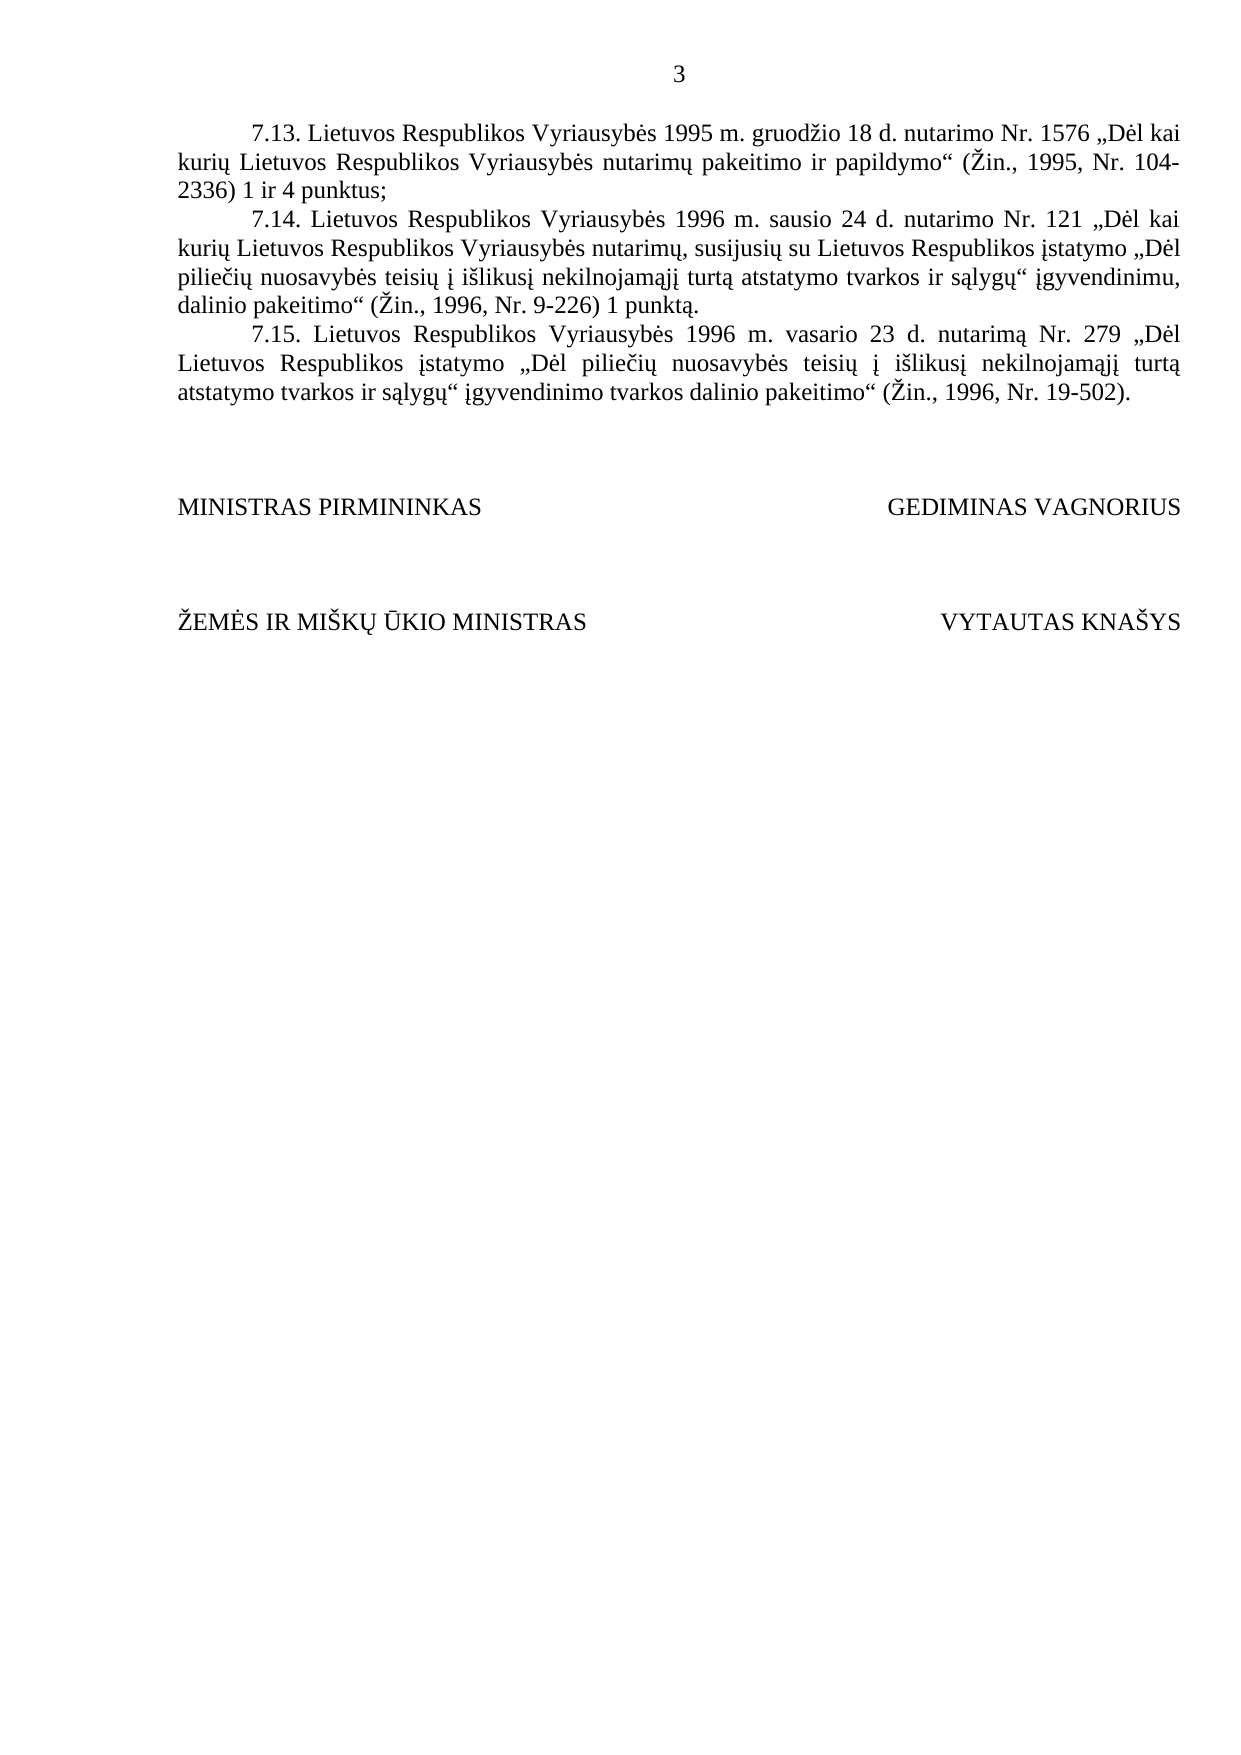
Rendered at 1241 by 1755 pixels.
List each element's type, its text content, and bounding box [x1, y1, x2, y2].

text 7.13. Lietuvos Respublikos Vyriausybės 1995 m. gruodžio 18 d. nutarimo Nr. 1576 „Dėl kai kurių Lietuvos Respublikos Vyriausybės nutarimų pakeitimo ir papildymo“ (Žin., 1995, Nr. 104-2336) 1 ir 4 punktus; [177, 118, 1181, 204]
text 7.15. Lietuvos Respublikos Vyriausybės 1996 m. vasario 23 d. nutarimą Nr. 279 „Dėl Lietuvos Respublikos įstatymo „Dėl piliečių nuosavybės teisių į išlikusį nekilnojamąjį turtą atstatymo tvarkos ir sąlygų“ įgyvendinimo tvarkos dalinio pakeitimo“ (Žin., 1996, Nr. 19-502). [177, 319, 1181, 406]
text MINISTRAS PIRMININKAS GEDIMINAS VAGNORIUS [177, 492, 1181, 521]
text 7.14. Lietuvos Respublikos Vyriausybės 1996 m. sausio 24 d. nutarimo Nr. 121 „Dėl kai kurių Lietuvos Respublikos Vyriausybės nutarimų, susijusių su Lietuvos Respublikos įstatymo „Dėl piliečių nuosavybės teisių į išlikusį nekilnojamąjį turtą atstatymo tvarkos ir sąlygų“ įgyvendinimu, dalinio pakeitimo“ (Žin., 1996, Nr. 9-226) 1 punktą. [177, 204, 1181, 319]
text ŽEMĖS IR MIŠKŲ ŪKIO MINISTRAS VYTAUTAS KNAŠYS [177, 607, 1181, 636]
